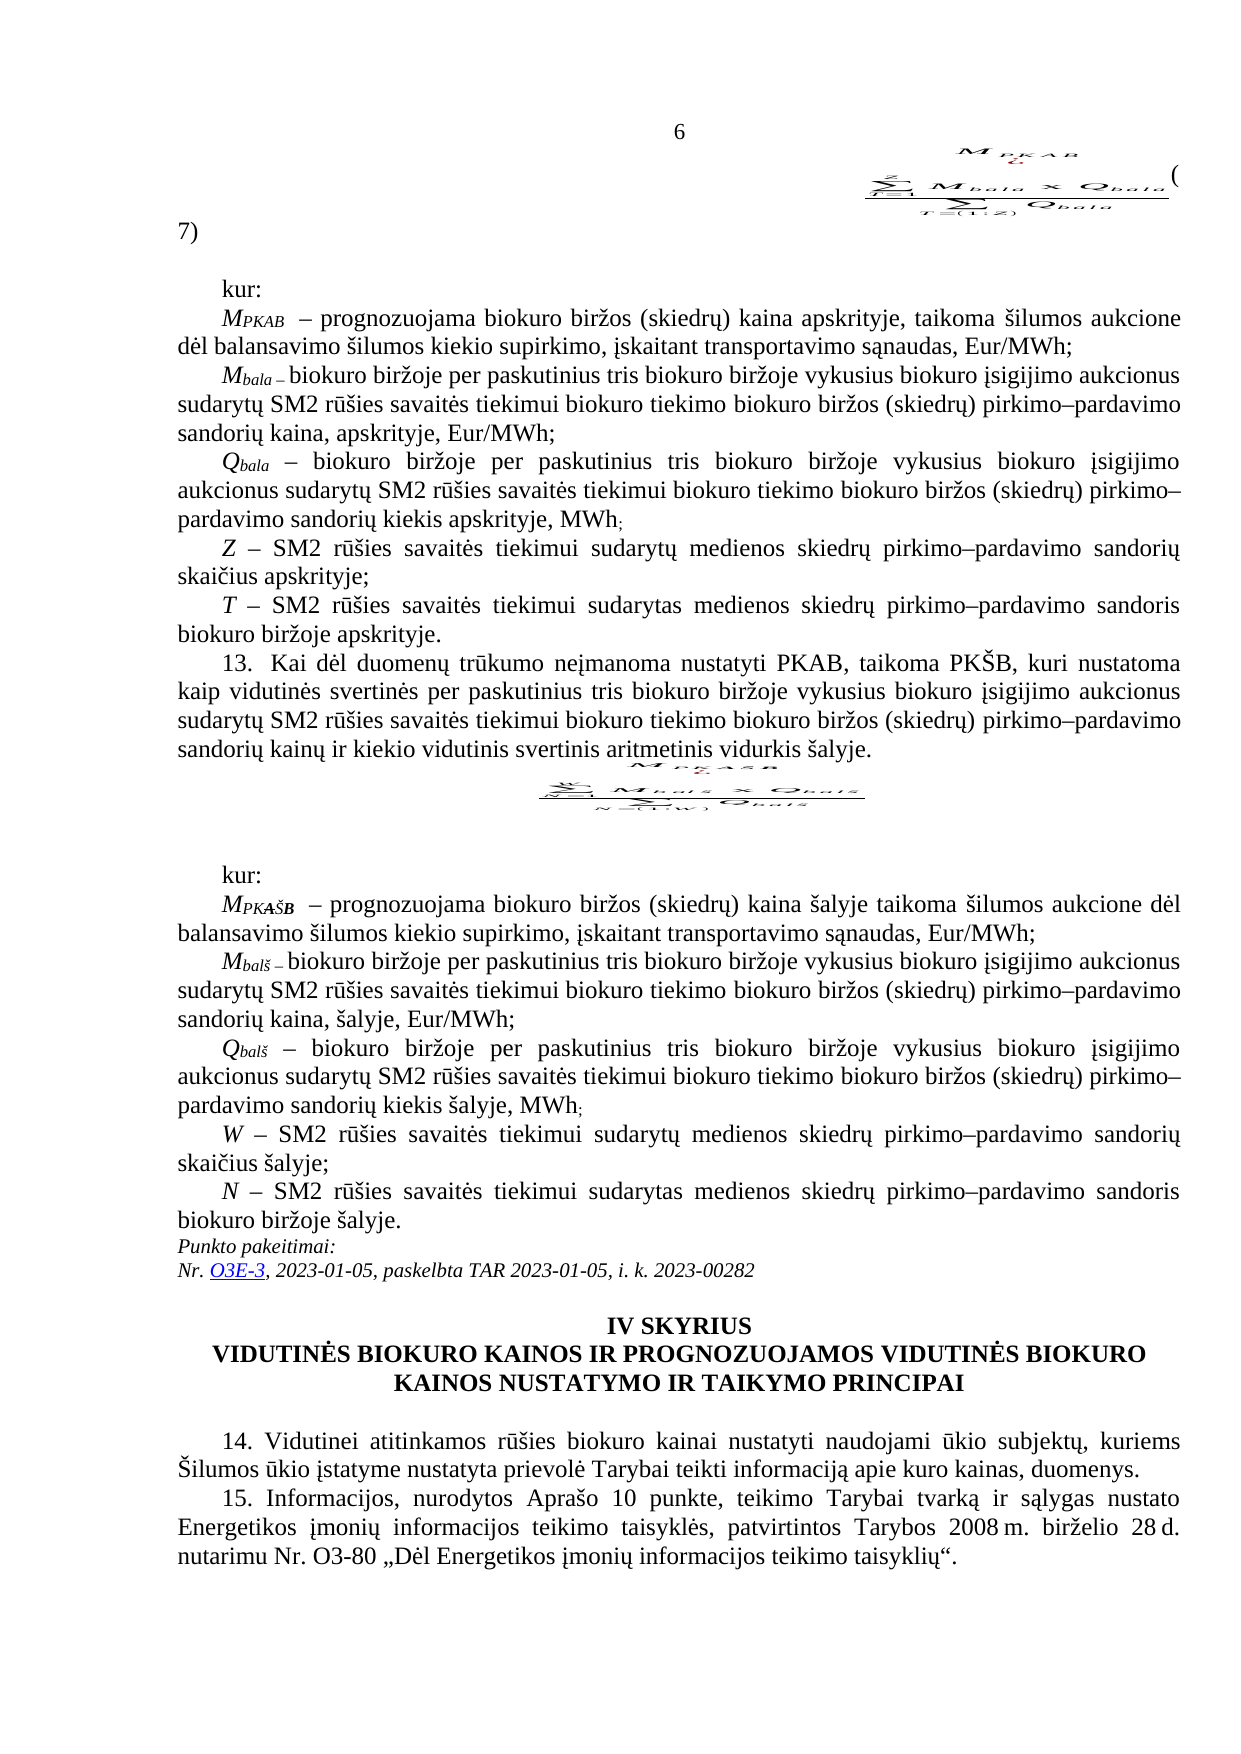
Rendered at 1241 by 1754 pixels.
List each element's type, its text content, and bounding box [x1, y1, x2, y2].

text Qbala – biokuro biržoje per paskutinius tris biokuro biržoje vykusius biokuro įsigijimo aukcionus sudarytų SM2 rūšies savaitės tiekimui biokuro tiekimo biokuro biržos (skiedrų) pirkimo‒pardavimo sandorių kiekis apskrityje, MWh; [177, 446, 1181, 533]
text (7) [177, 148, 1181, 245]
text Z ‒ SM2 rūšies savaitės tiekimui sudarytų medienos skiedrų pirkimo‒pardavimo sandorių skaičius apskrityje; [177, 533, 1181, 590]
text IV SKYRIUS [177, 1311, 1181, 1339]
text MPKAB – prognozuojama biokuro biržos (skiedrų) kaina apskrityje, taikoma šilumos aukcione dėl balansavimo šilumos kiekio supirkimo, įskaitant transportavimo sąnaudas, Eur/MWh; [177, 303, 1181, 360]
text N – SM2 rūšies savaitės tiekimui sudarytas medienos skiedrų pirkimo‒pardavimo sandoris biokuro biržoje šalyje. [177, 1176, 1181, 1234]
text Mbalš – biokuro biržoje per paskutinius tris biokuro biržoje vykusius biokuro įsigijimo aukcionus sudarytų SM2 rūšies savaitės tiekimui biokuro tiekimo biokuro biržos (skiedrų) pirkimo‒pardavimo sandorių kaina, šalyje, Eur/MWh; [177, 946, 1181, 1033]
text Qbalš – biokuro biržoje per paskutinius tris biokuro biržoje vykusius biokuro įsigijimo aukcionus sudarytų SM2 rūšies savaitės tiekimui biokuro tiekimo biokuro biržos (skiedrų) pirkimo‒pardavimo sandorių kiekis šalyje, MWh; [177, 1033, 1181, 1119]
text Nr. O3E-3, 2023-01-05, paskelbta TAR 2023-01-05, i. k. 2023-00282 [177, 1258, 1181, 1282]
text VIDUTINĖS BIOKURO KAINOS IR PROGNOZUOJAMOS VIDUTINĖS BIOKURO KAINOS NUSTATYMO IR TAIKYMO PRINCIPAI [177, 1339, 1181, 1397]
text kur: [177, 860, 1181, 889]
text Mbala – biokuro biržoje per paskutinius tris biokuro biržoje vykusius biokuro įsigijimo aukcionus sudarytų SM2 rūšies savaitės tiekimui biokuro tiekimo biokuro biržos (skiedrų) pirkimo‒pardavimo sandorių kaina, apskrityje, Eur/MWh; [177, 360, 1181, 446]
text 14. Vidutinei atitinkamos rūšies biokuro kainai nustatyti naudojami ūkio subjektų, kuriems Šilumos ūkio įstatyme nustatyta prievolė Tarybai teikti informaciją apie kuro kainas, duomenys. [177, 1426, 1181, 1483]
text 15. Informacijos, nurodytos Aprašo 10 punkte, teikimo Tarybai tvarką ir sąlygas nustato Energetikos įmonių informacijos teikimo taisyklės, patvirtintos Tarybos 2008 m. birželio 28 d. nutarimu Nr. O3-80 „Dėl Energetikos įmonių informacijos teikimo taisyklių“. [177, 1483, 1181, 1569]
text MPKAŠB – prognozuojama biokuro biržos (skiedrų) kaina šalyje taikoma šilumos aukcione dėl balansavimo šilumos kiekio supirkimo, įskaitant transportavimo sąnaudas, Eur/MWh; [177, 889, 1181, 946]
text 13. Kai dėl duomenų trūkumo neįmanoma nustatyti PKAB, taikoma PKŠB, kuri nustatoma kaip vidutinės svertinės per paskutinius tris biokuro biržoje vykusius biokuro įsigijimo aukcionus sudarytų SM2 rūšies savaitės tiekimui biokuro tiekimo biokuro biržos (skiedrų) pirkimo–pardavimo sandorių kainų ir kiekio vidutinis svertinis aritmetinis vidurkis šalyje. [177, 648, 1181, 763]
text W ‒ SM2 rūšies savaitės tiekimui sudarytų medienos skiedrų pirkimo‒pardavimo sandorių skaičius šalyje; [177, 1119, 1181, 1176]
text Punkto pakeitimai: [177, 1234, 1181, 1258]
text T – SM2 rūšies savaitės tiekimui sudarytas medienos skiedrų pirkimo‒pardavimo sandoris biokuro biržoje apskrityje. [177, 590, 1181, 648]
text kur: [177, 274, 1181, 303]
